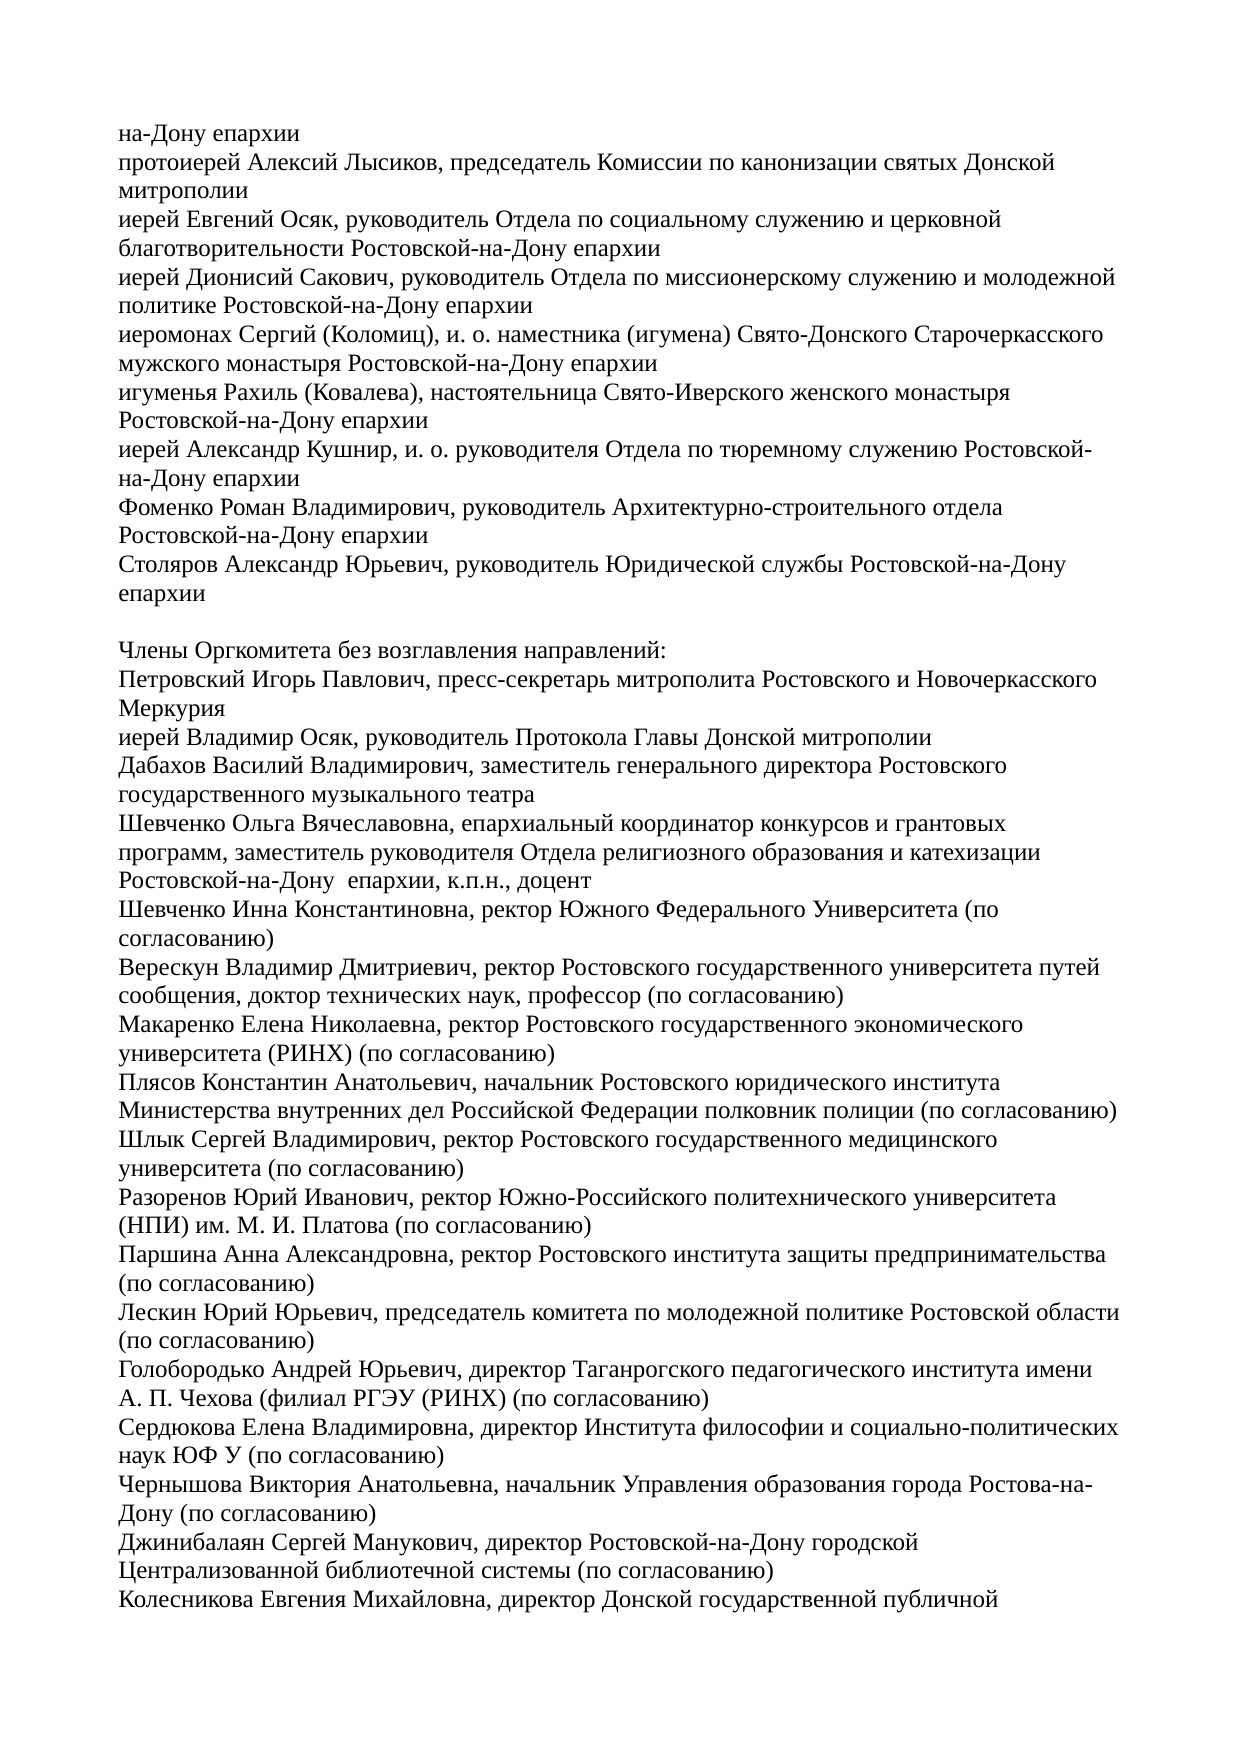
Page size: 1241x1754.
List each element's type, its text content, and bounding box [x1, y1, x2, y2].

text на-Дону епархии протоиерей Алексий Лысиков, председатель Комиссии по канонизации святых Донской митрополии иерей Евгений Осяк, руководитель Отдела по социальному служению и церковной благотворительности Ростовской-на-Дону епархии иерей Дионисий Сакович, руководитель Отдела по миссионерскому служению и молодежной политике Ростовской-на-Дону епархии иеромонах Сергий (Коломиц), и. о. наместника (игумена) Свято-Донского Старочеркасского мужского монастыря Ростовской-на-Дону епархии игуменья Рахиль (Ковалева), настоятельница Свято-Иверского женского монастыря Ростовской-на-Дону епархии иерей Александр Кушнир, и. о. руководителя Отдела по тюремному служению Ростовской-на-Дону епархии Фоменко Роман Владимирович, руководитель Архитектурно-строительного отдела Ростовской-на-Дону епархии Столяров Александр Юрьевич, руководитель Юридической службы Ростовской-на-Дону епархии Члены Оргкомитета без возглавления направлений: Петровский Игорь Павлович, пресс-секретарь митрополита Ростовского и Новочеркасского Меркурия иерей Владимир Осяк, руководитель Протокола Главы Донской митрополии Дабахов Василий Владимирович, заместитель генерального директора Ростовского государственного музыкального театра Шевченко Ольга Вячеславовна, епархиальный координатор конкурсов и грантовых программ, заместитель руководителя Отдела религиозного образования и катехизации Ростовской-на-Дону епархии, к.п.н., доцент Шевченко Инна Константиновна, ректор Южного Федерального Университета (по согласованию) Верескун Владимир Дмитриевич, ректор Ростовского государственного университета путей сообщения, доктор технических наук, профессор (по согласованию) Макаренко Елена Николаевна, ректор Ростовского государственного экономического университета (РИНХ) (по согласованию) Плясов Константин Анатольевич, начальник Ростовского юридического института Министерства внутренних дел Российской Федерации полковник полиции (по согласованию) Шлык Сергей Владимирович, ректор Ростовского государственного медицинского университета (по согласованию) Разоренов Юрий Иванович, ректор Южно-Российского политехнического университета (НПИ) им. М. И. Платова (по согласованию) Паршина Анна Александровна, ректор Ростовского института защиты предпринимательства (по согласованию) Лескин Юрий Юрьевич, председатель комитета по молодежной политике Ростовской области (по согласованию) Голобородько Андрей Юрьевич, директор Таганрогского педагогического института имени А. П. Чехова (филиал РГЭУ (РИНХ) (по согласованию) Сердюкова Елена Владимировна, директор Института философии и социально-политических наук ЮФ У (по согласованию) Чернышова Виктория Анатольевна, начальник Управления образования города Ростова-на-Дону (по согласованию) Джинибалаян Сергей Манукович, директор Ростовской-на-Дону городской Централизованной библиотечной системы (по согласованию) Колесникова Евгения Михайловна, директор Донской государственной публичной [118, 118, 1122, 1613]
